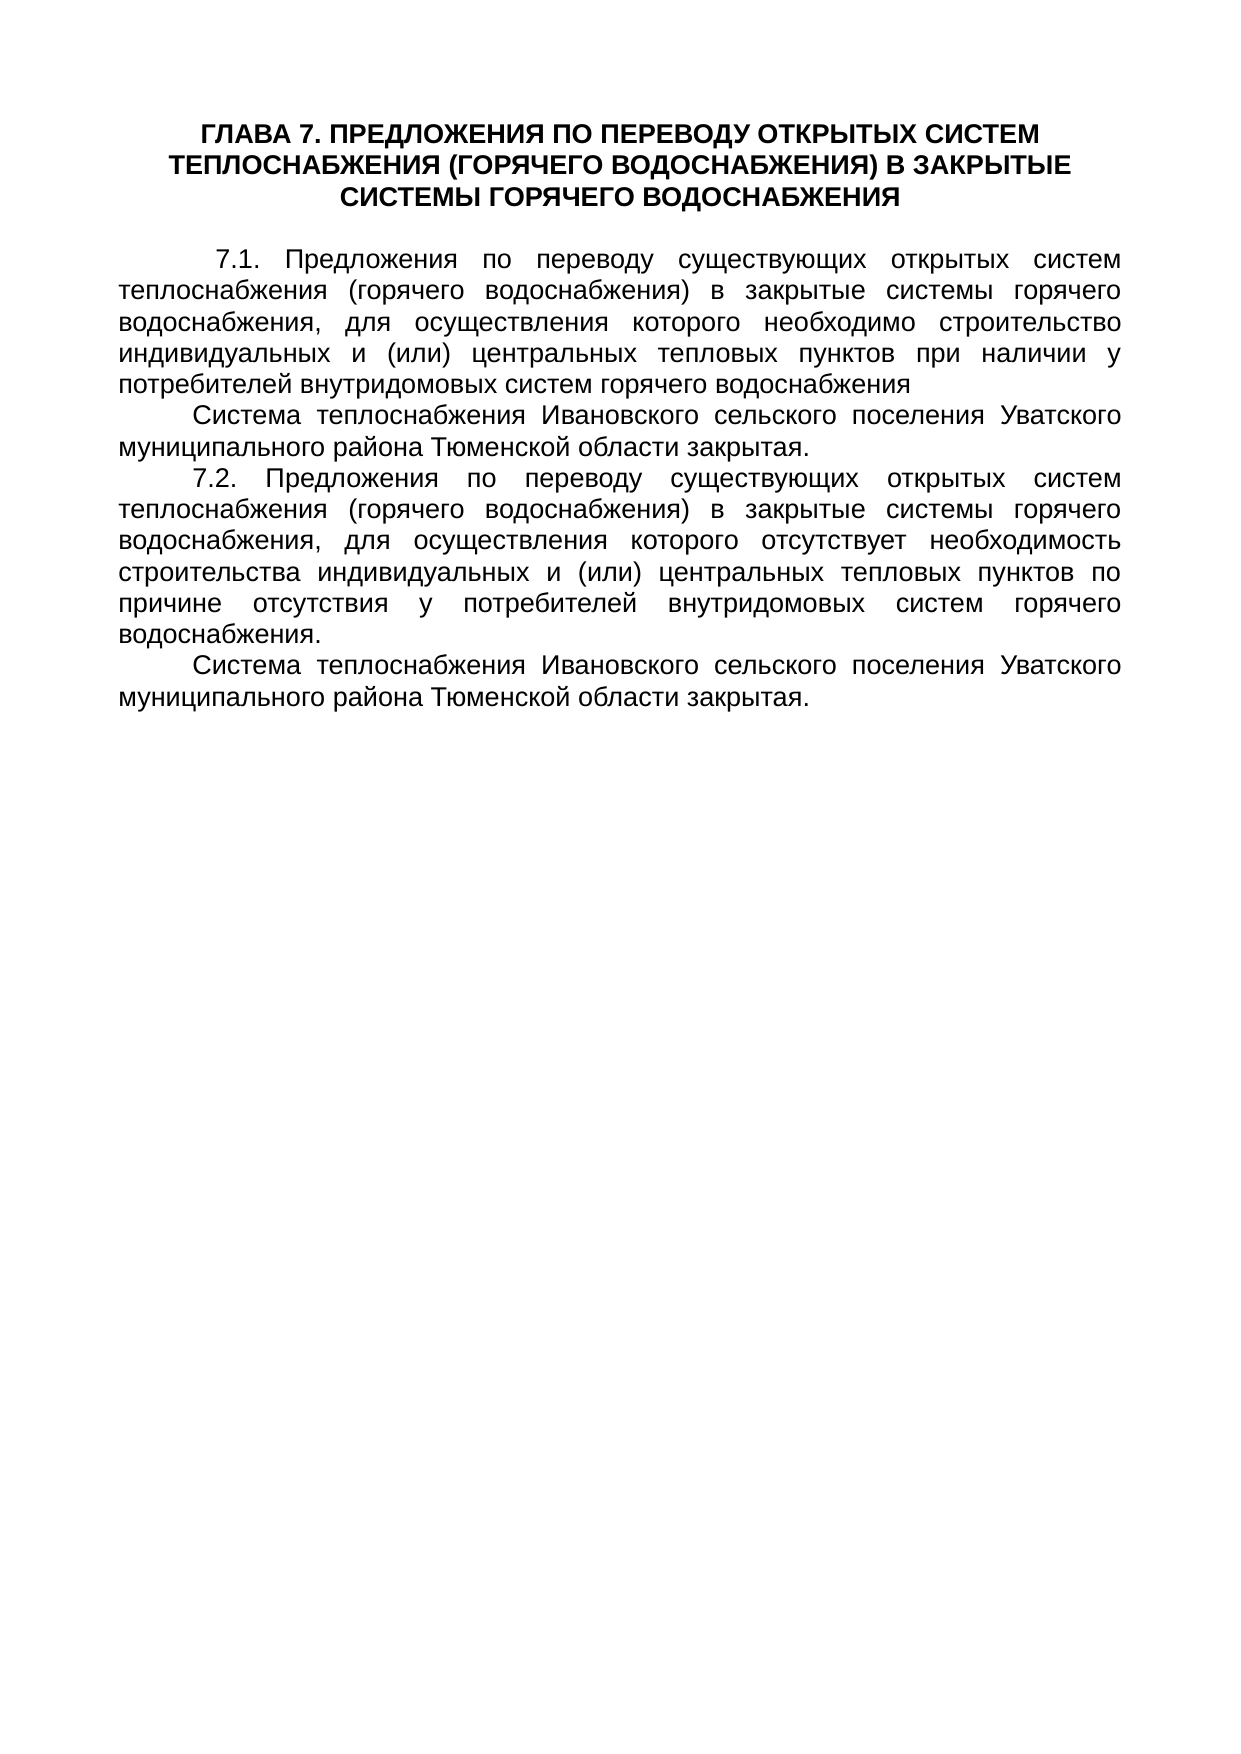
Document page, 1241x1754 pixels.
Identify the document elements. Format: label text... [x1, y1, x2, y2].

text 7.2. Предложения по переводу существующих открытых систем теплоснабжения (горячего водоснабжения) в закрытые системы горячего водоснабжения, для осуществления которого отсутствует необходимость строительства индивидуальных и (или) центральных тепловых пунктов по причине отсутствия у потребителей внутридомовых систем горячего водоснабжения. [118, 462, 1122, 649]
text Система теплоснабжения Ивановского сельского поселения Уватского муниципального района Тюменской области закрытая. [118, 399, 1122, 462]
subtitle ГЛАВА 7. ПРЕДЛОЖЕНИЯ ПО ПЕРЕВОДУ ОТКРЫТЫХ СИСТЕМ ТЕПЛОСНАБЖЕНИЯ (ГОРЯЧЕГО ВОДОСНАБЖЕНИЯ) В ЗАКРЫТЫЕ СИСТЕМЫ ГОРЯЧЕГО ВОДОСНАБЖЕНИЯ [118, 118, 1122, 212]
subtitle 7.1. Предложения по переводу существующих открытых систем теплоснабжения (горячего водоснабжения) в закрытые системы горячего водоснабжения, для осуществления которого необходимо строительство индивидуальных и (или) центральных тепловых пунктов при наличии у потребителей внутридомовых систем горячего водоснабжения [118, 243, 1122, 399]
text Система теплоснабжения Ивановского сельского поселения Уватского муниципального района Тюменской области закрытая. [118, 649, 1122, 712]
